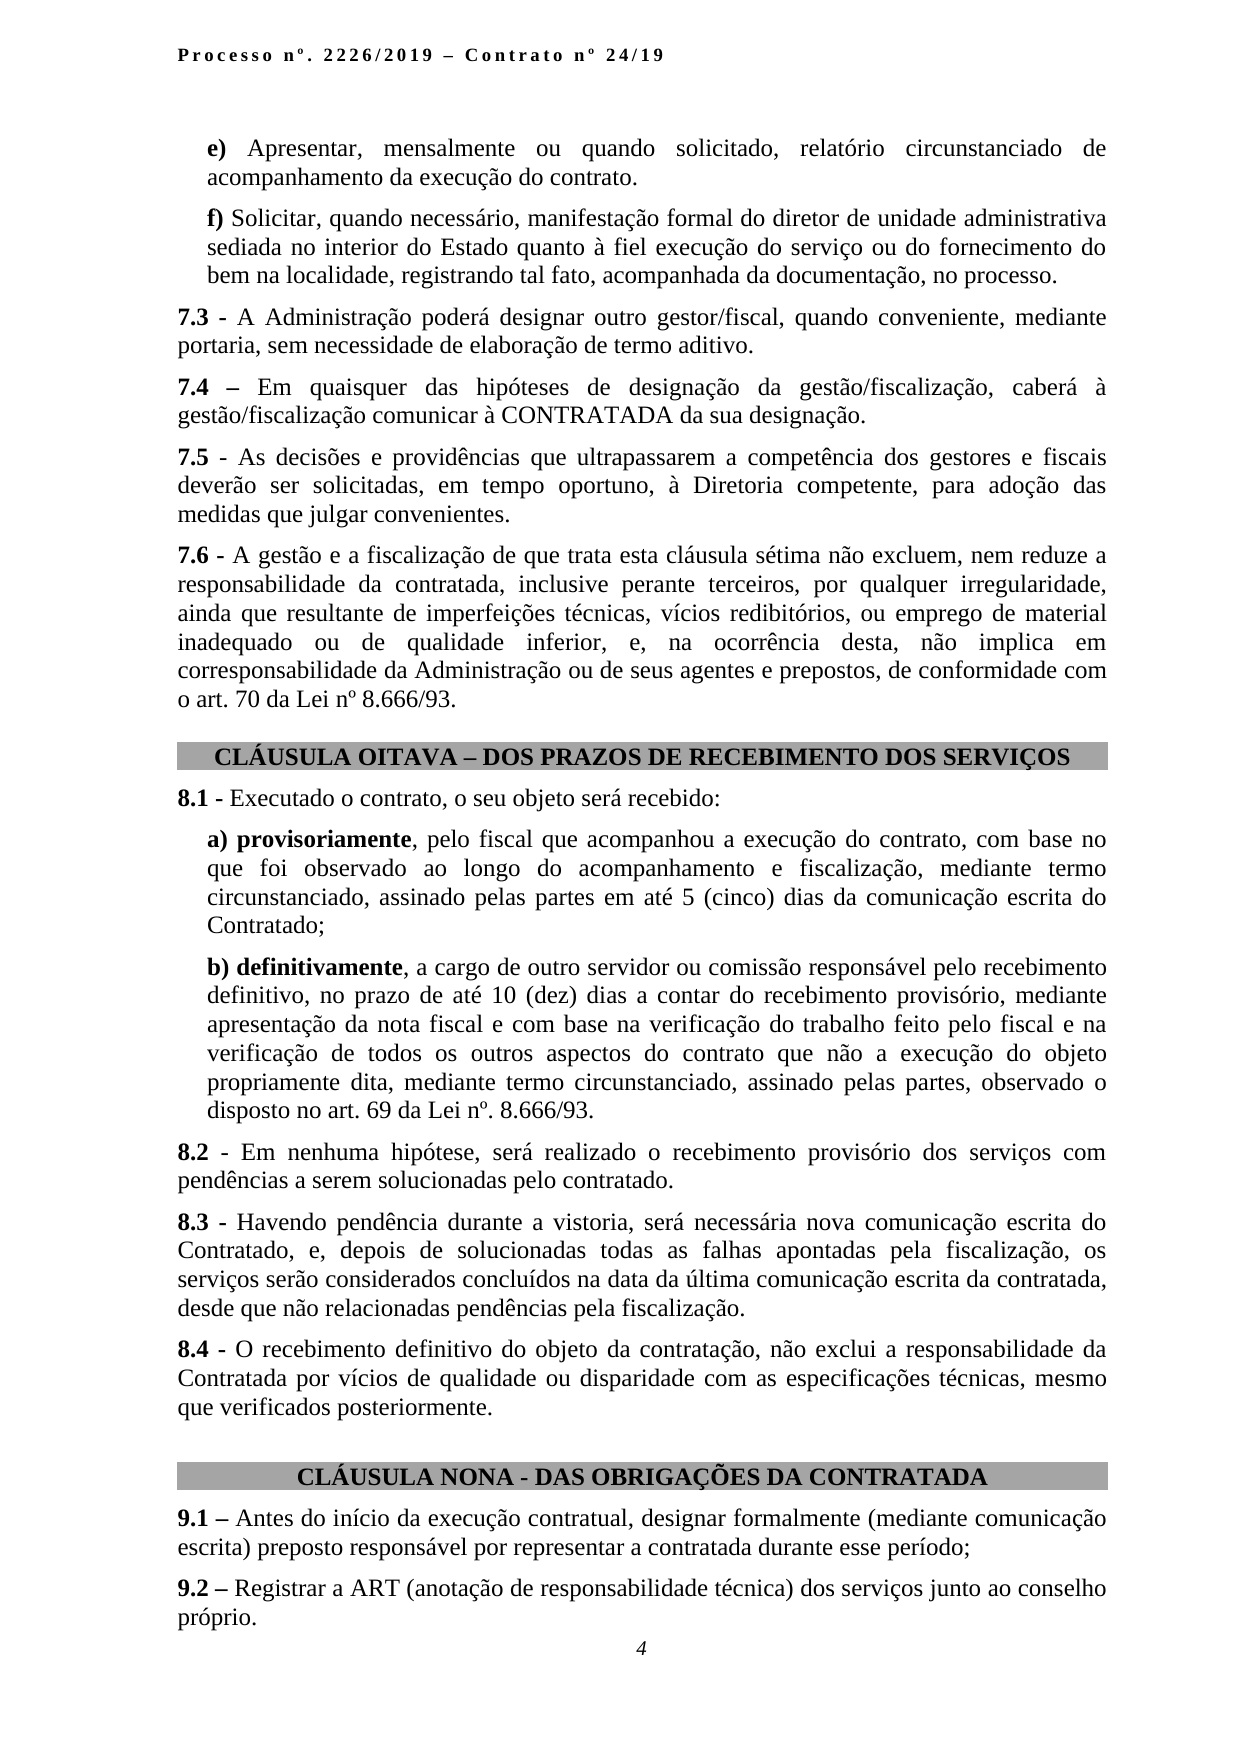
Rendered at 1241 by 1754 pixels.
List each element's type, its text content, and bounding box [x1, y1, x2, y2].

text 7.5 - As decisões e providências que ultrapassarem a competência dos gestores e fiscais deverão ser solicitadas, em tempo oportuno, à Diretoria competente, para adoção das medidas que julgar convenientes. [177, 442, 1108, 528]
text 9.1 – Antes do início da execução contratual, designar formalmente (mediante comunicação escrita) preposto responsável por representar a contratada durante esse período; [177, 1503, 1108, 1560]
list e) Apresentar, mensalmente ou quando solicitado, relatório circunstanciado de acompanhamento da execução do contrato. [207, 133, 1108, 190]
text 7.3 - A Administração poderá designar outro gestor/fiscal, quando conveniente, mediante portaria, sem necessidade de elaboração de termo aditivo. [177, 302, 1108, 359]
text 8.3 - Havendo pendência durante a vistoria, será necessária nova comunicação escrita do Contratado, e, depois de solucionadas todas as falhas apontadas pela fiscalização, os serviços serão considerados concluídos na data da última comunicação escrita da contratada, desde que não relacionadas pendências pela fiscalização. [177, 1207, 1108, 1322]
text 9.2 – Registrar a ART (anotação de responsabilidade técnica) dos serviços junto ao conselho próprio. [177, 1573, 1108, 1630]
text 8.1 - Executado o contrato, o seu objeto será recebido: [177, 783, 1108, 812]
list 7.6 - A gestão e a fiscalização de que trata esta cláusula sétima não excluem, nem reduze a responsabilidade da contratada, inclusive perante terceiros, por qualquer irregularidade, ainda que resultante de imperfeições técnicas, vícios redibitórios, ou emprego de material inadequado ou de qualidade inferior, e, na ocorrência desta, não implica em corresponsabilidade da Administração ou de seus agentes e prepostos, de conformidade com o art. 70 da Lei nº 8.666/93. [177, 540, 1108, 713]
text 7.4 – Em quaisquer das hipóteses de designação da gestão/fiscalização, caberá à gestão/fiscalização comunicar à CONTRATADA da sua designação. [177, 372, 1108, 429]
text CLÁUSULA NONA - DAS OBRIGAÇÕES DA CONTRATADA [177, 1462, 1108, 1490]
text b) definitivamente, a cargo de outro servidor ou comissão responsável pelo recebimento definitivo, no prazo de até 10 (dez) dias a contar do recebimento provisório, mediante apresentação da nota fiscal e com base na verificação do trabalho feito pelo fiscal e na verificação de todos os outros aspectos do contrato que não a execução do objeto propriamente dita, mediante termo circunstanciado, assinado pelas partes, observado o disposto no art. 69 da Lei nº. 8.666/93. [207, 952, 1108, 1124]
text 8.4 - O recebimento definitivo do objeto da contratação, não exclui a responsabilidade da Contratada por vícios de qualidade ou disparidade com as especificações técnicas, mesmo que verificados posteriormente. [177, 1334, 1108, 1420]
subtitle CLÁUSULA OITAVA – DOS PRAZOS DE RECEBIMENTO DOS SERVIÇOS [177, 742, 1108, 770]
list f) Solicitar, quando necessário, manifestação formal do diretor de unidade administrativa sediada no interior do Estado quanto à fiel execução do serviço ou do fornecimento do bem na localidade, registrando tal fato, acompanhada da documentação, no processo. [207, 203, 1108, 289]
text a) provisoriamente, pelo fiscal que acompanhou a execução do contrato, com base no que foi observado ao longo do acompanhamento e fiscalização, mediante termo circunstanciado, assinado pelas partes em até 5 (cinco) dias da comunicação escrita do Contratado; [207, 824, 1108, 939]
text 8.2 - Em nenhuma hipótese, será realizado o recebimento provisório dos serviços com pendências a serem solucionadas pelo contratado. [177, 1137, 1108, 1194]
